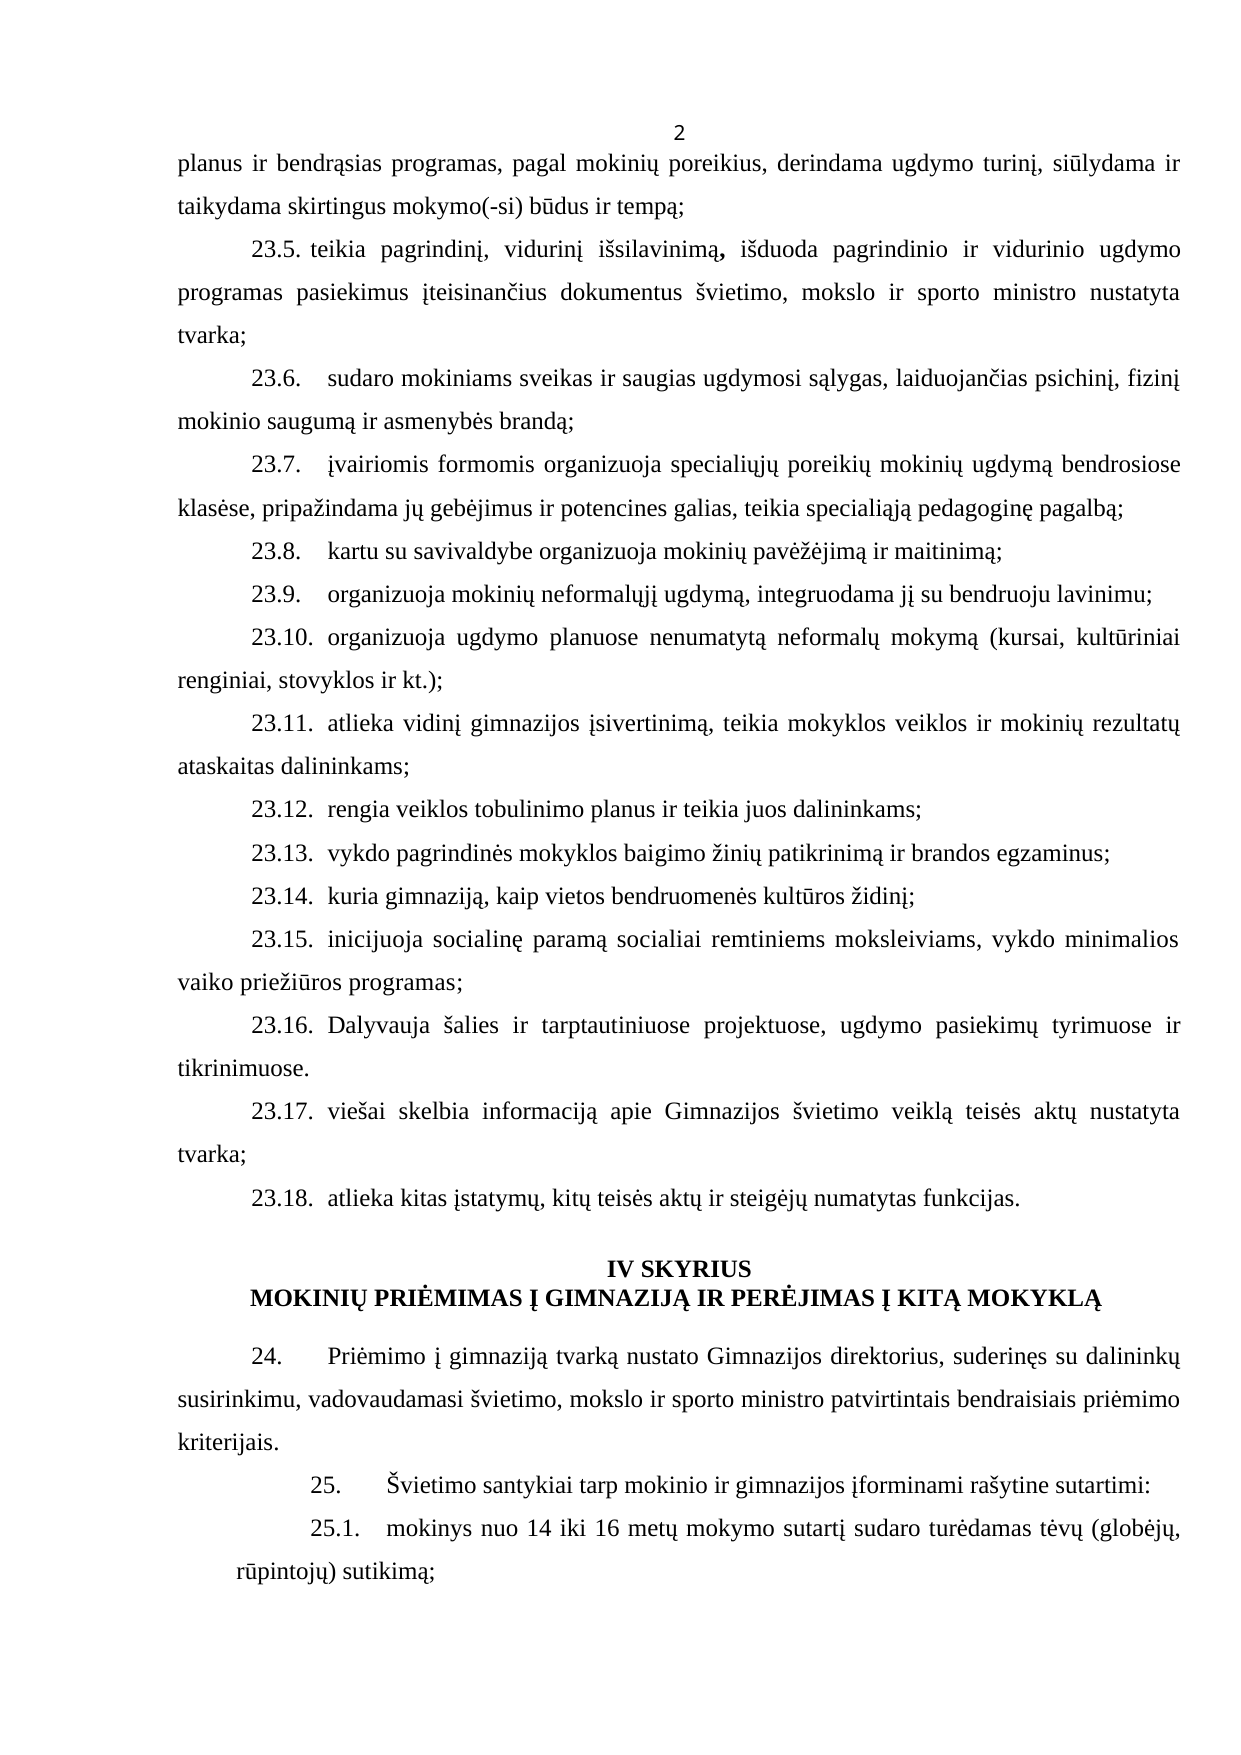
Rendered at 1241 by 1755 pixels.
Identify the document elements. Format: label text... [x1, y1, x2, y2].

text 23.13. vykdo pagrindinės mokyklos baigimo žinių patikrinimą ir brandos egzaminus; [177, 838, 1181, 866]
text 23.11. atlieka vidinį gimnazijos įsivertinimą, teikia mokyklos veiklos ir mokinių rezultatų ataskaitas dalininkams; [177, 708, 1181, 780]
text 23.8. kartu su savivaldybe organizuoja mokinių pavėžėjimą ir maitinimą; [177, 536, 1181, 564]
text IV SKYRIUS [177, 1254, 1181, 1283]
text 23.6. sudaro mokiniams sveikas ir saugias ugdymosi sąlygas, laiduojančias psichinį, fizinį mokinio saugumą ir asmenybės brandą; [177, 363, 1181, 435]
text 23.12. rengia veiklos tobulinimo planus ir teikia juos dalininkams; [177, 794, 1181, 823]
text 23.15. inicijuoja socialinę paramą socialiai remtiniems moksleiviams, vykdo minimalios vaiko priežiūros programas; [177, 924, 1181, 996]
text 23.5. teikia pagrindinį, vidurinį išsilavinimą, išduoda pagrindinio ir vidurinio ugdymo programas pasiekimus įteisinančius dokumentus švietimo, mokslo ir sporto ministro nustatyta tvarka; [177, 234, 1181, 349]
text 23.9. organizuoja mokinių neformalųjį ugdymą, integruodama jį su bendruoju lavinimu; [177, 579, 1181, 608]
text 23.14. kuria gimnaziją, kaip vietos bendruomenės kultūros židinį; [177, 881, 1181, 909]
text 25. Švietimo santykiai tarp mokinio ir gimnazijos įforminami rašytine sutartimi: [236, 1470, 1181, 1499]
text 23.17. viešai skelbia informaciją apie Gimnazijos švietimo veiklą teisės aktų nustatyta tvarka; [177, 1096, 1181, 1168]
text MOKINIŲ PRIĖMIMAS Į GIMNAZIJĄ IR PERĖJIMAS Į KITĄ MOKYKLĄ [177, 1283, 1181, 1312]
text 23.7. įvairiomis formomis organizuoja specialiųjų poreikių mokinių ugdymą bendrosiose klasėse, pripažindama jų gebėjimus ir potencines galias, teikia specialiąją pedagoginę pagalbą; [177, 449, 1181, 521]
text 24. Priėmimo į gimnaziją tvarką nustato Gimnazijos direktorius, suderinęs su dalininkų susirinkimu, vadovaudamasi švietimo, mokslo ir sporto ministro patvirtintais bendraisiais priėmimo kriterijais. [177, 1341, 1181, 1456]
text 25.1. mokinys nuo 14 iki 16 metų mokymo sutartį sudaro turėdamas tėvų (globėjų, rūpintojų) sutikimą; [236, 1513, 1181, 1585]
text 23.10. organizuoja ugdymo planuose nenumatytą neformalų mokymą (kursai, kultūriniai renginiai, stovyklos ir kt.); [177, 622, 1181, 694]
text 23.18. atlieka kitas įstatymų, kitų teisės aktų ir steigėjų numatytas funkcijas. [177, 1183, 1181, 1211]
text planus ir bendrąsias programas, pagal mokinių poreikius, derindama ugdymo turinį, siūlydama ir taikydama skirtingus mokymo(-si) būdus ir tempą; [177, 148, 1181, 219]
text 23.16. Dalyvauja šalies ir tarptautiniuose projektuose, ugdymo pasiekimų tyrimuose ir tikrinimuose. [177, 1010, 1181, 1082]
